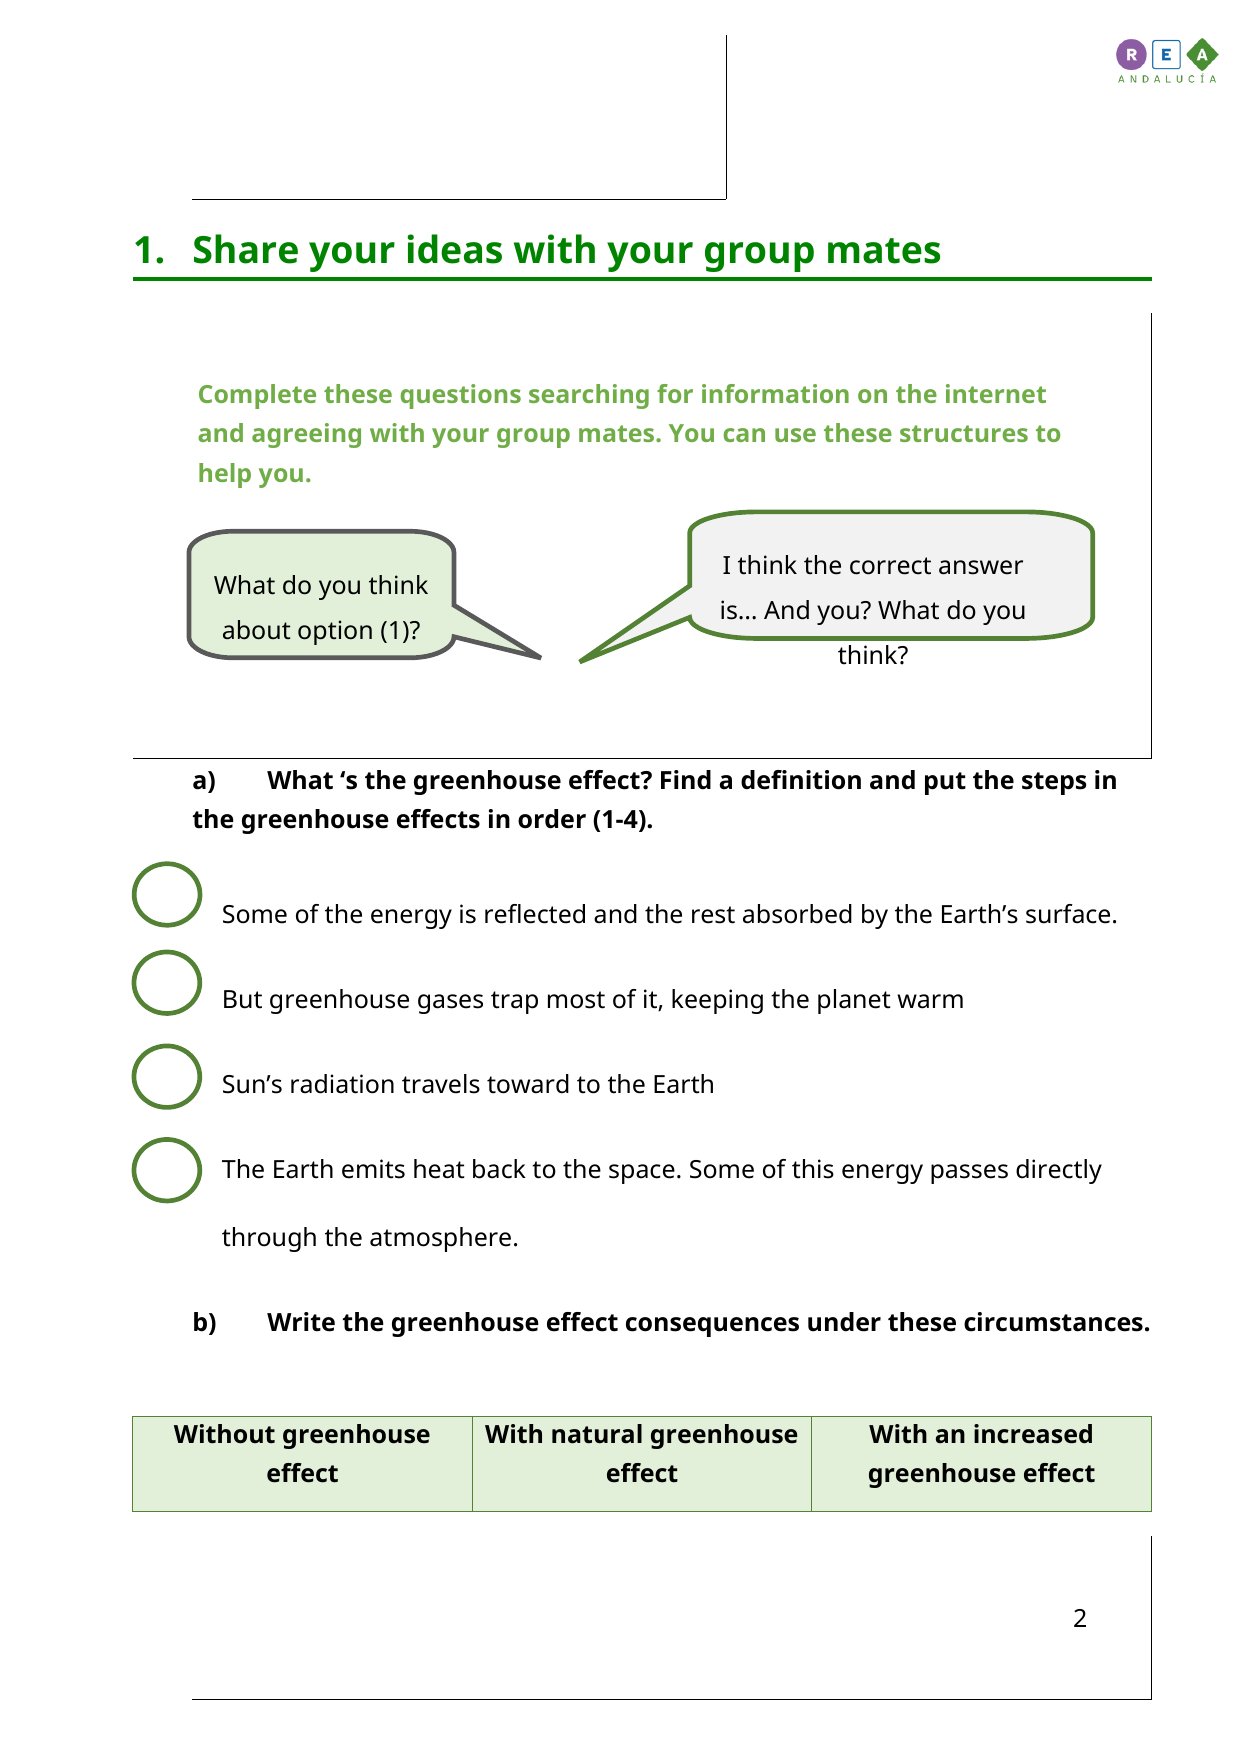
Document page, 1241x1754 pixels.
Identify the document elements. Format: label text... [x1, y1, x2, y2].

text Sun’s radiation travels toward to the Earth [222, 1067, 1152, 1101]
text The Earth emits heat back to the space. Some of this energy passes directly through the atmosphere. [222, 1151, 1152, 1253]
list Write the greenhouse effect consequences under these circumstances. [192, 1304, 1152, 1338]
table_header With an increased greenhouse effect [812, 1417, 1151, 1511]
table_header Without greenhouse effect [133, 1417, 472, 1511]
table_header With natural greenhouse effect [473, 1417, 811, 1511]
subtitle Share your ideas with your group mates [133, 223, 1152, 277]
text But greenhouse gases trap most of it, keeping the planet warm [222, 982, 1152, 1016]
text Some of the energy is reflected and the rest absorbed by the Earth’s surface. [222, 897, 1152, 931]
list What ‘s the greenhouse effect? Find a definition and put the steps in the greenhouse effects in order (1-4). [192, 763, 1152, 836]
text Complete these questions searching for information on the internet and agreeing with your group mates. You can use these structures to help you. [133, 312, 1152, 489]
